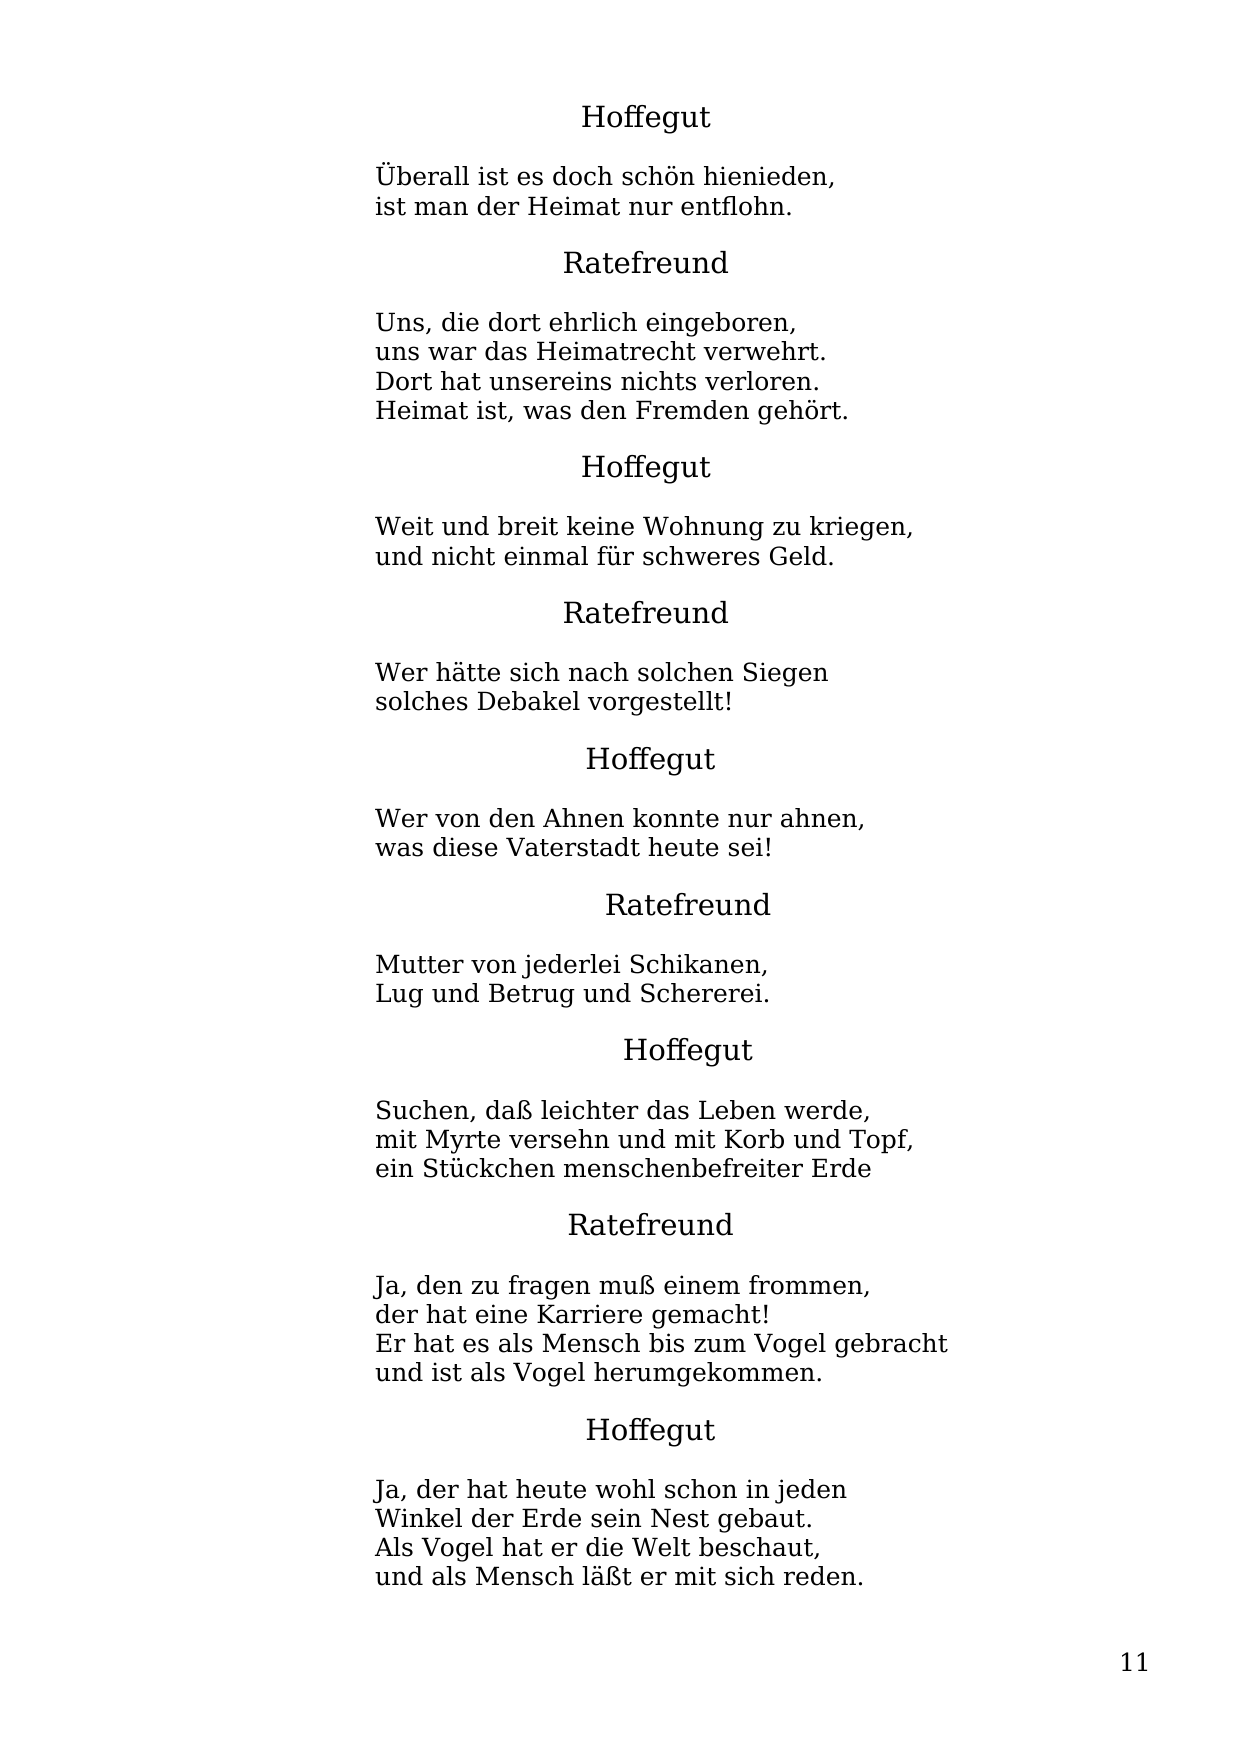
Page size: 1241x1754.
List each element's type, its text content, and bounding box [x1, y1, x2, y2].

text uns war das Heimatrecht verwehrt. [375, 337, 1151, 367]
text Ratefreund [150, 1183, 1151, 1243]
text und nicht einmal für schweres Geld. [375, 542, 1151, 571]
text Lug und Betrug und Schererei. [375, 979, 1151, 1008]
text Dort hat unsereins nichts verloren. [375, 367, 1151, 396]
text ein Stückchen menschenbefreiter Erde [375, 1154, 1151, 1183]
text Hoffegut [150, 1387, 1151, 1447]
text Ratefreund [150, 862, 1151, 922]
text Weit und breit keine Wohnung zu kriegen, [375, 484, 1151, 542]
text Suchen, daß leichter das Leben werde, [375, 1068, 1151, 1125]
text Ratefreund [150, 571, 1151, 630]
text Mutter von jederlei Schikanen, [375, 922, 1151, 979]
text mit Myrte versehn und mit Korb und Topf, [375, 1125, 1151, 1154]
text Wer hätte sich nach solchen Siegen [375, 630, 1151, 687]
text Heimat ist, was den Fremden gehört. [375, 396, 1151, 425]
text Uns, die dort ehrlich eingeboren, [375, 280, 1151, 337]
text Ja, der hat heute wohl schon in jeden [375, 1447, 1151, 1504]
text und als Mensch läßt er mit sich reden. [375, 1562, 1151, 1592]
text Hoffegut [150, 717, 1151, 776]
text Hoffegut [150, 75, 1151, 134]
text ist man der Heimat nur entflohn. [375, 192, 1151, 221]
text Als Vogel hat er die Welt beschaut, [375, 1533, 1151, 1562]
text was diese Vaterstadt heute sei! [375, 833, 1151, 862]
text und ist als Vogel herumgekommen. [375, 1358, 1151, 1387]
text der hat eine Karriere gemacht! [375, 1300, 1151, 1329]
text Winkel der Erde sein Nest gebaut. [375, 1504, 1151, 1533]
text Hoffegut [150, 425, 1151, 484]
text Hoffegut [150, 1008, 1151, 1068]
text Ja, den zu fragen muß einem frommen, [375, 1243, 1151, 1300]
text Wer von den Ahnen konnte nur ahnen, [375, 776, 1151, 833]
text Überall ist es doch schön hienieden, [375, 134, 1151, 192]
text Er hat es als Mensch bis zum Vogel gebracht [375, 1329, 1151, 1358]
text Ratefreund [150, 221, 1151, 280]
text solches Debakel vorgestellt! [375, 687, 1151, 717]
